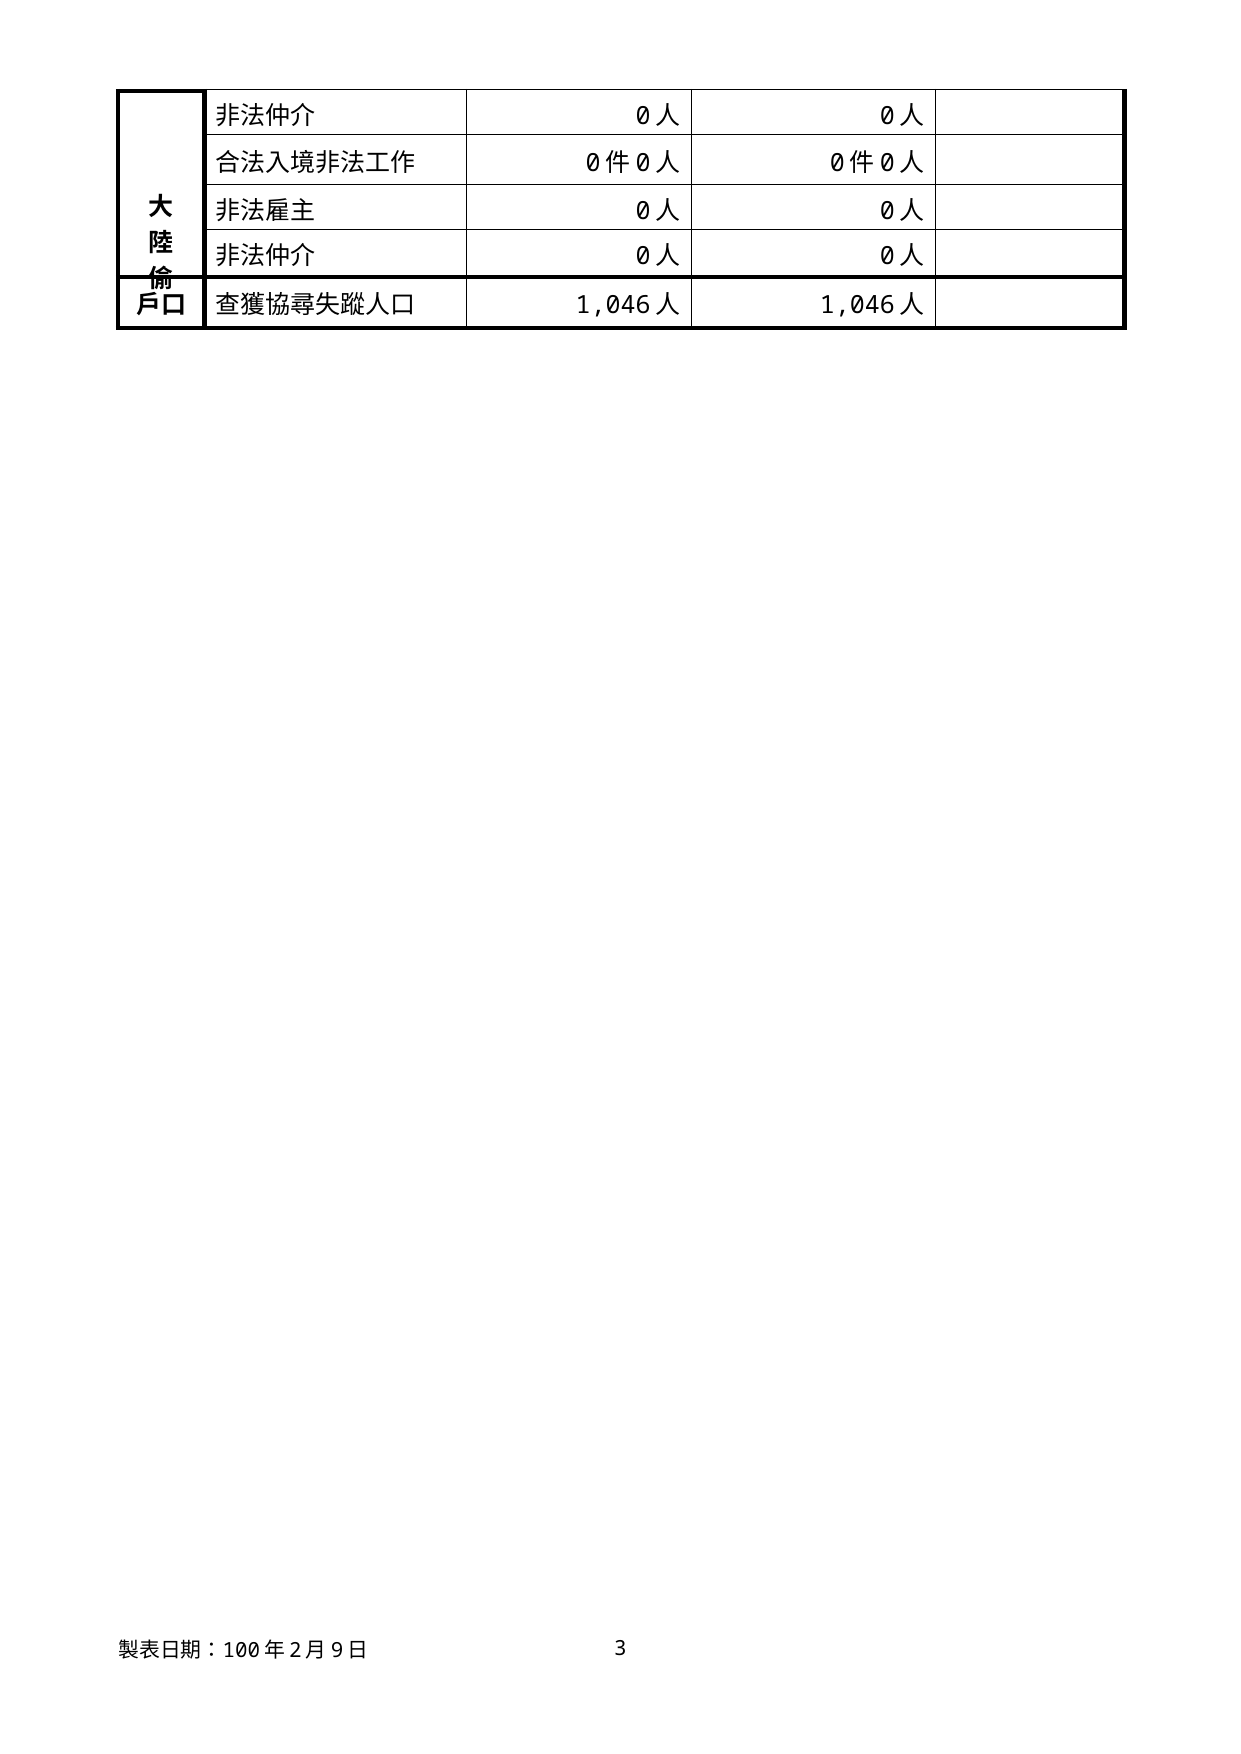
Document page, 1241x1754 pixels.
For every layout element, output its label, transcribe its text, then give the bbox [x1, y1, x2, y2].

table_cell 0人 [692, 90, 935, 134]
table_cell 0人 [467, 230, 691, 274]
table_cell [936, 230, 1122, 274]
table_cell 0人 [692, 185, 935, 228]
table_cell [936, 279, 1122, 326]
table_cell 0人 [467, 185, 691, 228]
table_cell 0人 [692, 230, 935, 274]
table_cell 非法雇主 [207, 185, 466, 228]
table_cell 0件0人 [692, 135, 935, 184]
table_cell [936, 135, 1122, 184]
table_cell [936, 185, 1122, 228]
table_cell 查獲協尋失蹤人口 [207, 279, 466, 326]
table_cell 0人 [467, 90, 691, 134]
table_cell 0件0人 [467, 135, 691, 184]
table_cell 合法入境非法工作 [207, 135, 466, 184]
table_cell 1,046人 [467, 279, 691, 326]
table_cell 1,046人 [692, 279, 935, 326]
table_cell 非法仲介 [207, 230, 466, 274]
table_cell 查緝大陸偷渡犯 [120, 93, 202, 274]
table_cell [936, 90, 1122, 134]
table_cell 戶口 [120, 279, 202, 326]
table_cell 非法仲介 [207, 90, 466, 134]
